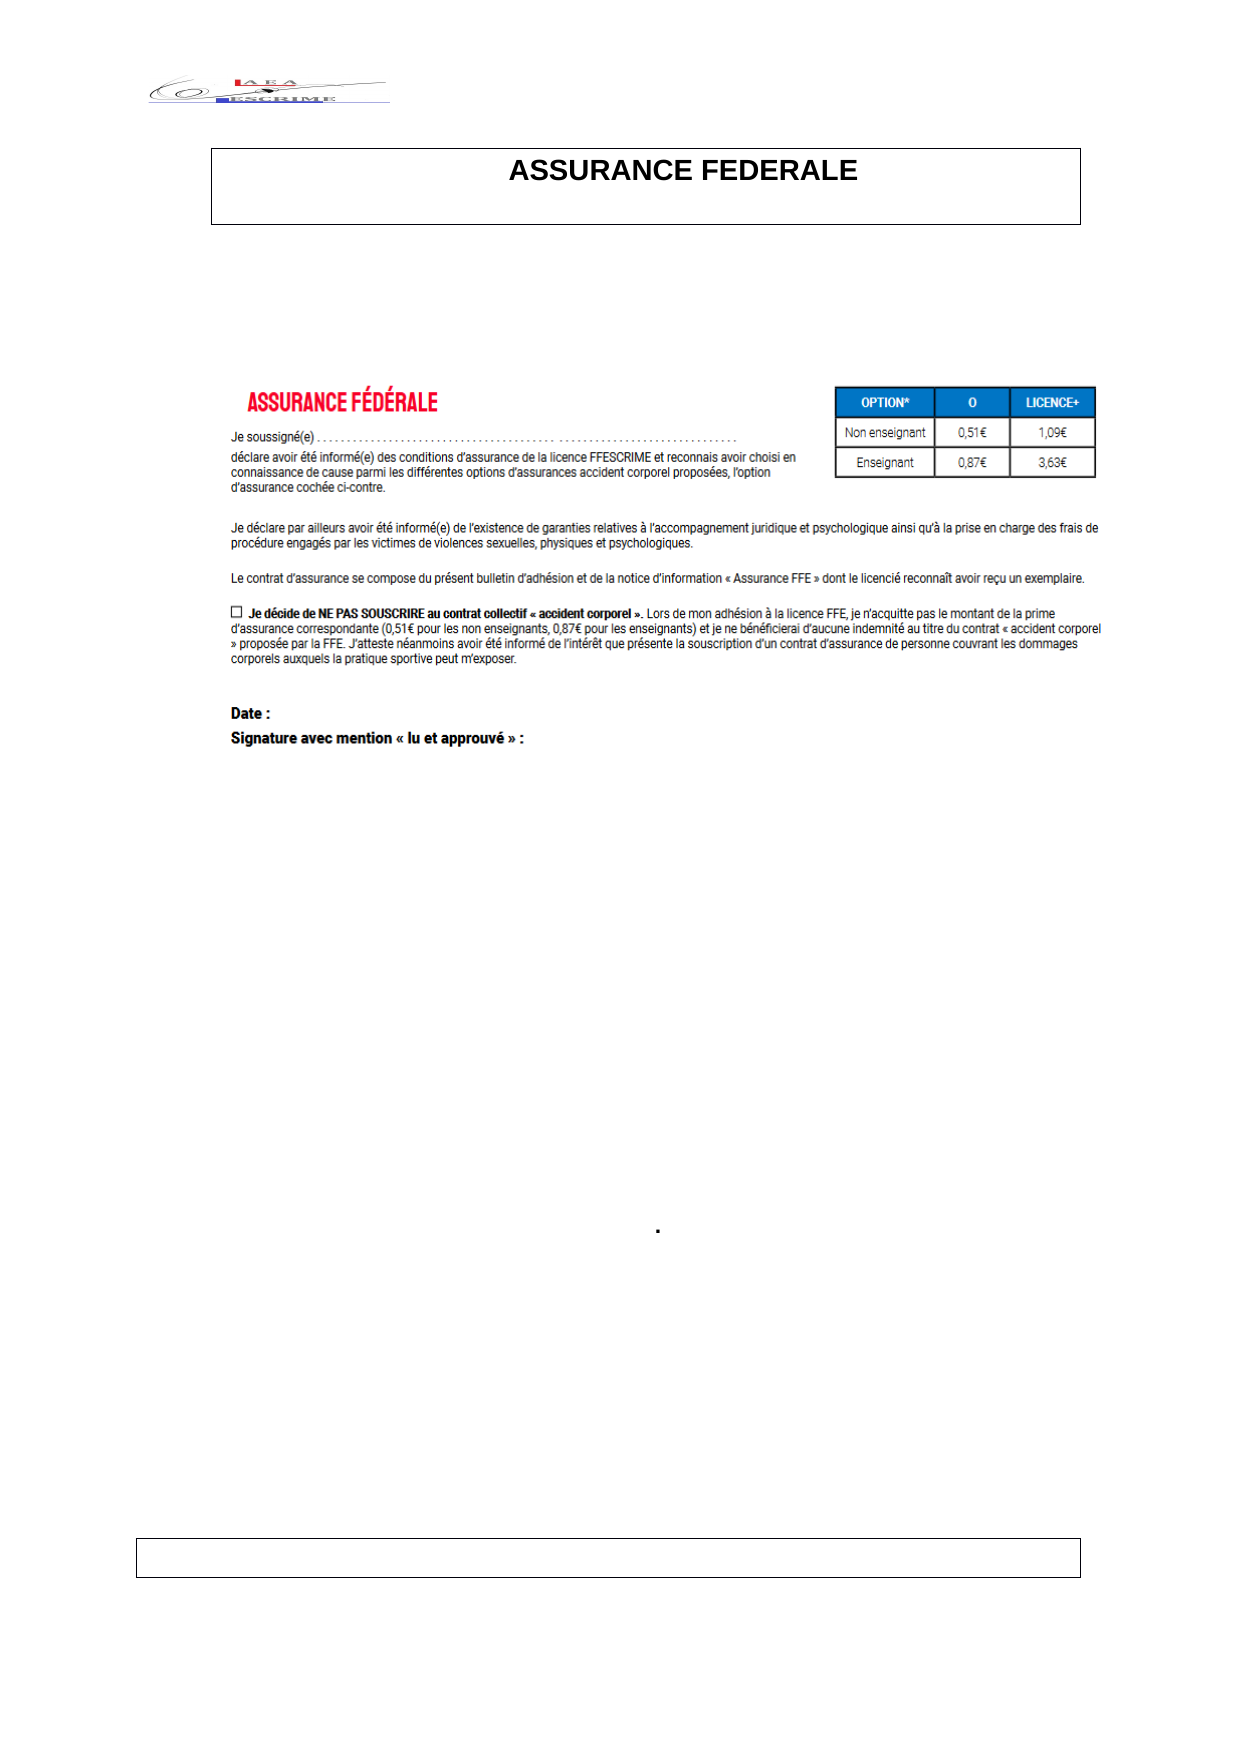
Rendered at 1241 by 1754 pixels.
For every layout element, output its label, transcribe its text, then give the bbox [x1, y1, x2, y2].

list . [223, 1201, 1093, 1238]
picture [222, 374, 1110, 751]
table_header ASSURANCE FEDERALE [212, 149, 1080, 224]
table_header [137, 1539, 1080, 1577]
